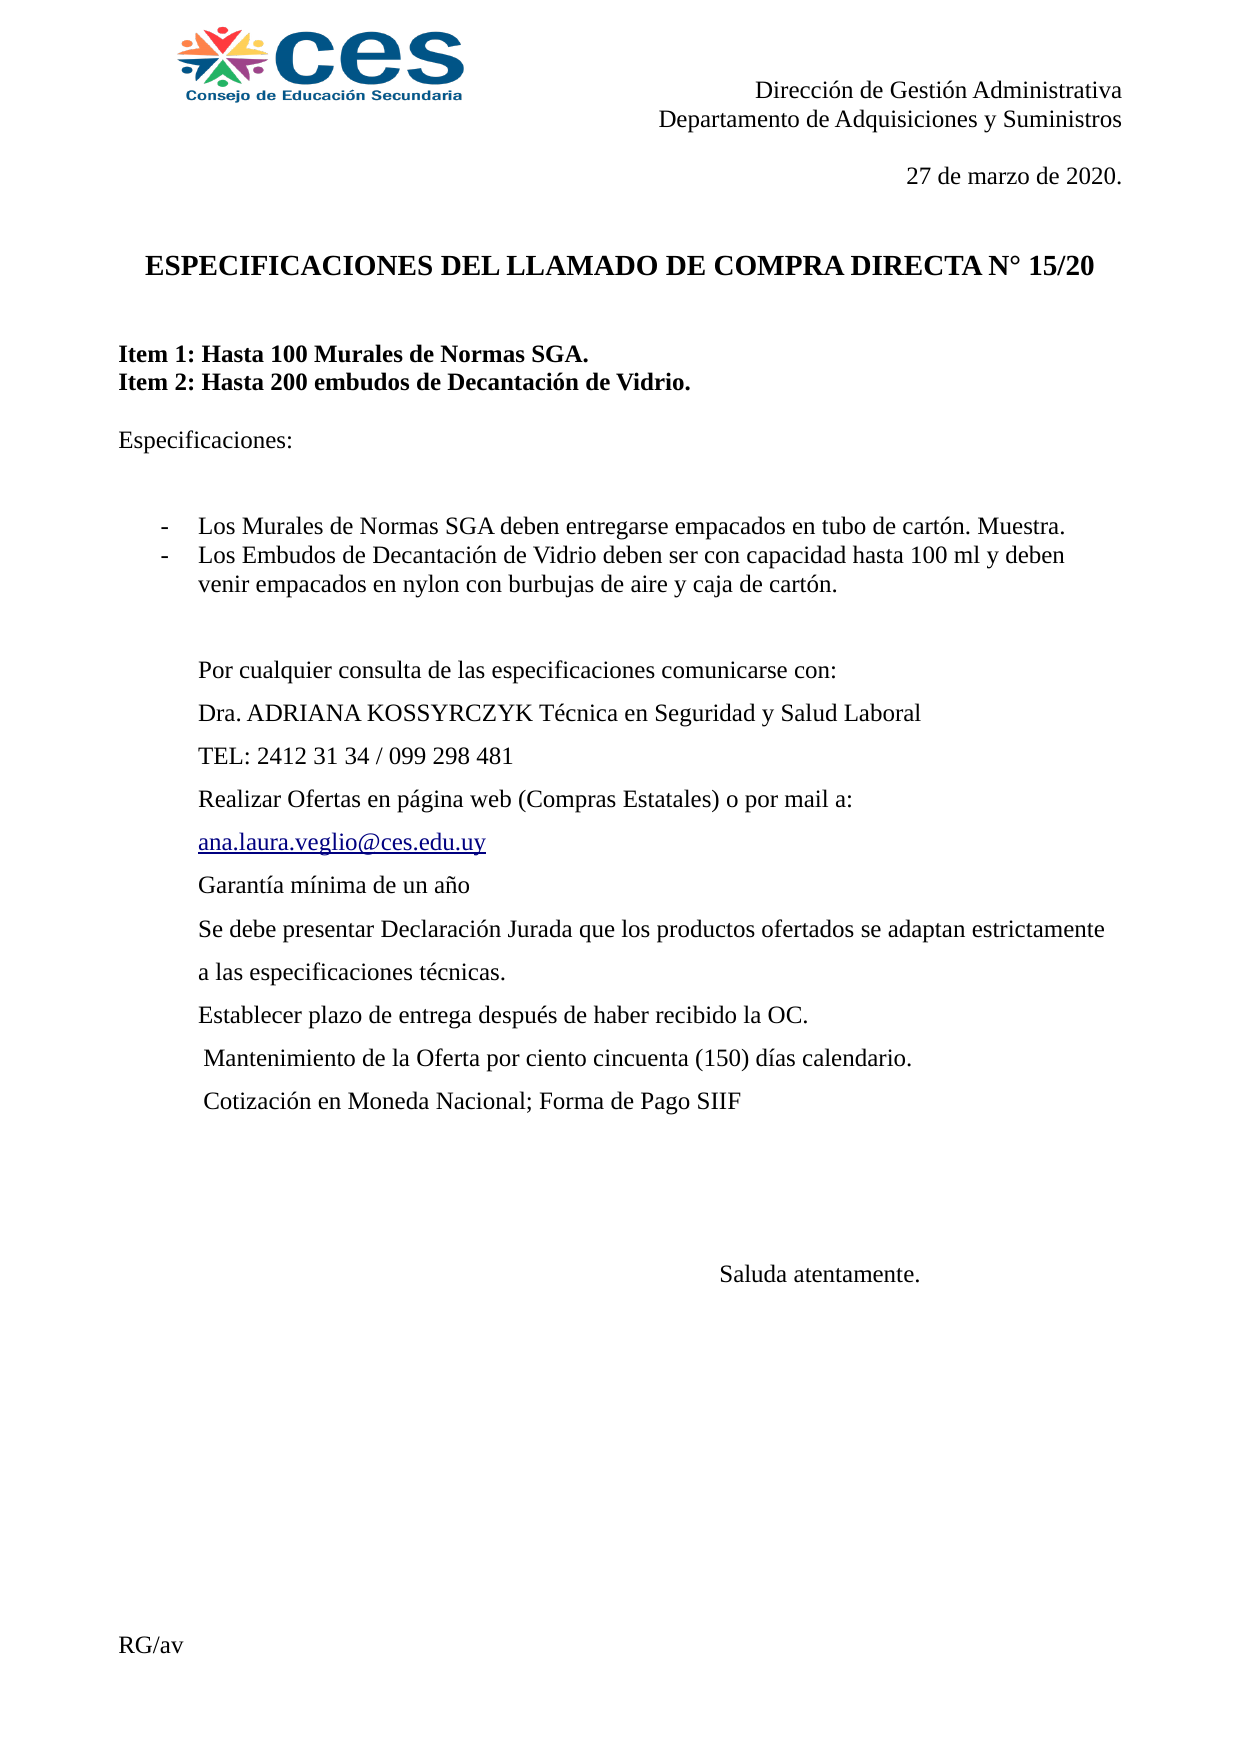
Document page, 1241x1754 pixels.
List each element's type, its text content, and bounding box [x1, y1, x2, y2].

text Establecer plazo de entrega después de haber recibido la OC. [198, 1000, 1122, 1029]
text Especificaciones: [118, 425, 1122, 454]
text Se debe presentar Declaración Jurada que los productos ofertados se adaptan estrictamente a las especificaciones técnicas. [198, 914, 1122, 986]
text Mantenimiento de la Oferta por ciento cincuenta (150) días calendario. [118, 1043, 1122, 1072]
text Por cualquier consulta de las especificaciones comunicarse con: [198, 655, 1122, 684]
text Cotización en Moneda Nacional; Forma de Pago SIIF [118, 1086, 1122, 1115]
text Saluda atentamente. [89, 1259, 1122, 1287]
text Realizar Ofertas en página web (Compras Estatales) o por mail a: ana.laura.veglio@ces.edu.uy [198, 784, 1122, 856]
text Item 2: Hasta 200 embudos de Decantación de Vidrio. [118, 367, 1122, 396]
text 27 de marzo de 2020. [118, 161, 1122, 190]
list Los Murales de Normas SGA deben entregarse empacados en tubo de cartón. Muestra. [160, 511, 1122, 540]
text ESPECIFICACIONES DEL LLAMADO DE COMPRA DIRECTA N° 15/20 [118, 248, 1122, 281]
list Los Embudos de Decantación de Vidrio deben ser con capacidad hasta 100 ml y deben venir empacados en nylon con burbujas de aire y caja de cartón. [160, 540, 1122, 597]
text Dra. ADRIANA KOSSYRCZYK Técnica en Seguridad y Salud Laboral [198, 698, 1122, 727]
text Garantía mínima de un año [198, 871, 1122, 899]
text Item 1: Hasta 100 Murales de Normas SGA. [118, 339, 1122, 367]
text TEL: 2412 31 34 / 099 298 481 [198, 741, 1122, 770]
